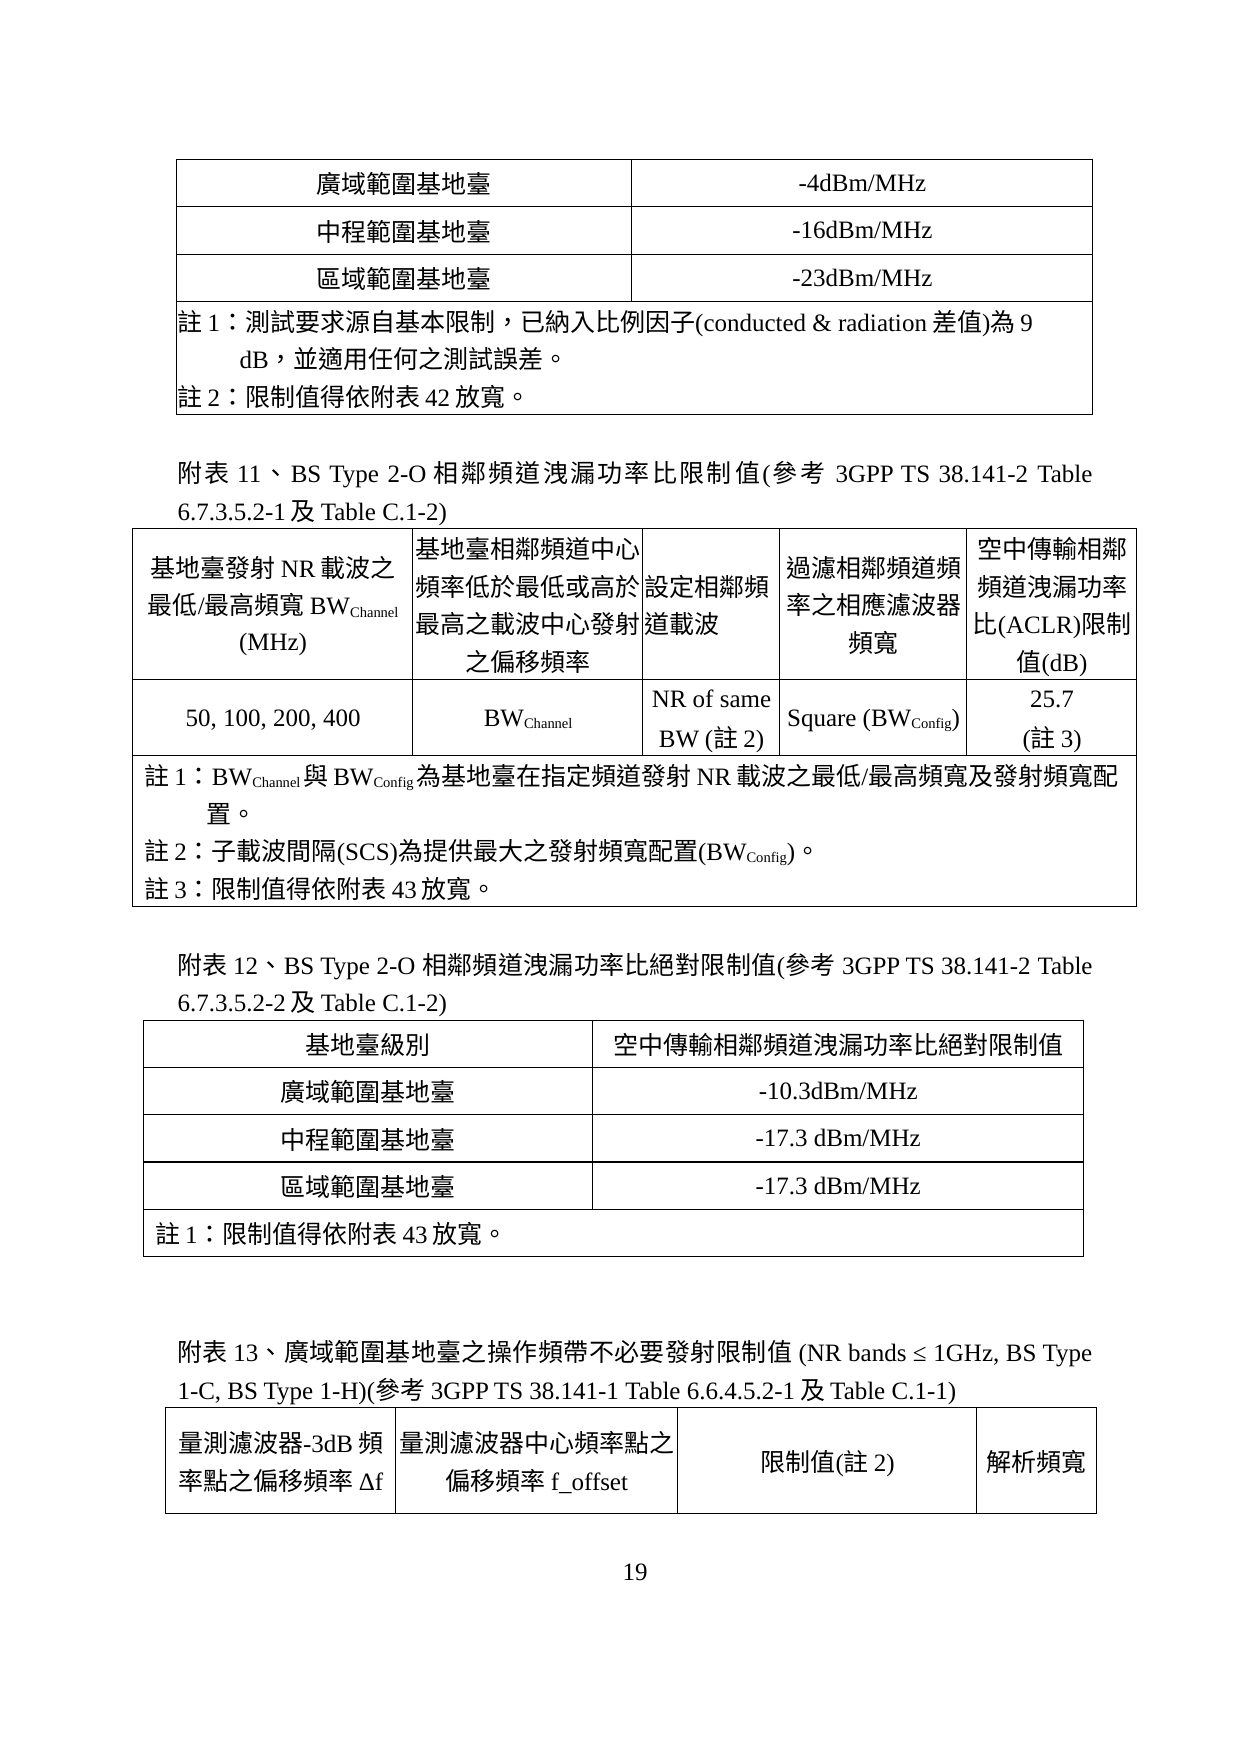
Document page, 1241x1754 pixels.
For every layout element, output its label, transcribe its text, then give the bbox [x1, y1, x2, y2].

table_header 量測濾波器-3dB頻率點之偏移頻率 Δf [166, 1408, 395, 1513]
table_cell 註1：BWChannel與BWConfig為基地臺在指定頻道發射NR載波之最低/最高頻寬及發射頻寬配置。 註2：子載波間隔(SCS)為提供最大之發射頻寬配置(BWConfig)。 註3：限制值得依附表43放寬。 [133, 756, 1136, 906]
table_cell 區域範圍基地臺 [144, 1163, 592, 1209]
table_cell 註1：測試要求源自基本限制，已納入比例因子(conducted & radiation差值)為9 dB，並適用任何之測試誤差。 註2：限制值得依附表42放寬。 [177, 302, 1092, 414]
table_cell 區域範圍基地臺 [177, 255, 631, 301]
table_cell -17.3 dBm/MHz [593, 1163, 1083, 1209]
table_header 解析頻寬 [977, 1408, 1096, 1513]
table_header 空中傳輸相鄰頻道洩漏功率比(ACLR)限制值(dB) [967, 529, 1136, 679]
table_header 過濾相鄰頻道頻率之相應濾波器頻寬 [780, 529, 966, 679]
table_cell -23dBm/MHz [632, 255, 1092, 301]
table_header 量測濾波器中心頻率點之偏移頻率f_offset [396, 1408, 677, 1513]
table_cell -10.3dBm/MHz [593, 1068, 1083, 1114]
table_cell 25.7 (註3) [967, 680, 1136, 755]
table_cell 50, 100, 200, 400 [133, 680, 412, 755]
table_cell BWChannel [413, 680, 642, 755]
table_header 基地臺發射NR載波之最低/最高頻寬BWChannel (MHz) [133, 529, 412, 679]
table_header 基地臺級別 [144, 1021, 592, 1067]
text 附表11、BS Type 2-O相鄰頻道洩漏功率比限制值(參考 3GPP TS 38.141-2 Table 6.7.3.5.2-1及Table C.1-2) [177, 453, 1092, 528]
table_header 限制值(註2) [678, 1408, 976, 1513]
table_header 基地臺相鄰頻道中心頻率低於最低或高於最高之載波中心發射之偏移頻率 [413, 529, 642, 679]
table_cell 中程範圍基地臺 [177, 207, 631, 253]
table_cell -4dBm/MHz [632, 160, 1092, 206]
text 附表13、廣域範圍基地臺之操作頻帶不必要發射限制值 (NR bands ≤ 1GHz, BS Type 1-C, BS Type 1-H)(參考 3GPP TS 38.141-1 Table 6.6.4.5.2-1及Table C.1-1) [177, 1332, 1092, 1407]
table_cell Square (BWConfig) [780, 680, 966, 755]
table_cell -16dBm/MHz [632, 207, 1092, 253]
table_cell 註1：限制值得依附表43放寬。 [144, 1210, 1083, 1256]
table_header 空中傳輸相鄰頻道洩漏功率比絕對限制值 [593, 1021, 1083, 1067]
table_cell 廣域範圍基地臺 [144, 1068, 592, 1114]
text 附表12、BS Type 2-O 相鄰頻道洩漏功率比絕對限制值(參考 3GPP TS 38.141-2 Table 6.7.3.5.2-2及Table C.1-2) [177, 944, 1092, 1019]
table_header 設定相鄰頻道載波 [643, 529, 779, 679]
table_cell 廣域範圍基地臺 [177, 160, 631, 206]
table_cell 中程範圍基地臺 [144, 1115, 592, 1161]
table_cell NR of same BW (註2) [643, 680, 779, 755]
table_cell -17.3 dBm/MHz [593, 1115, 1083, 1161]
